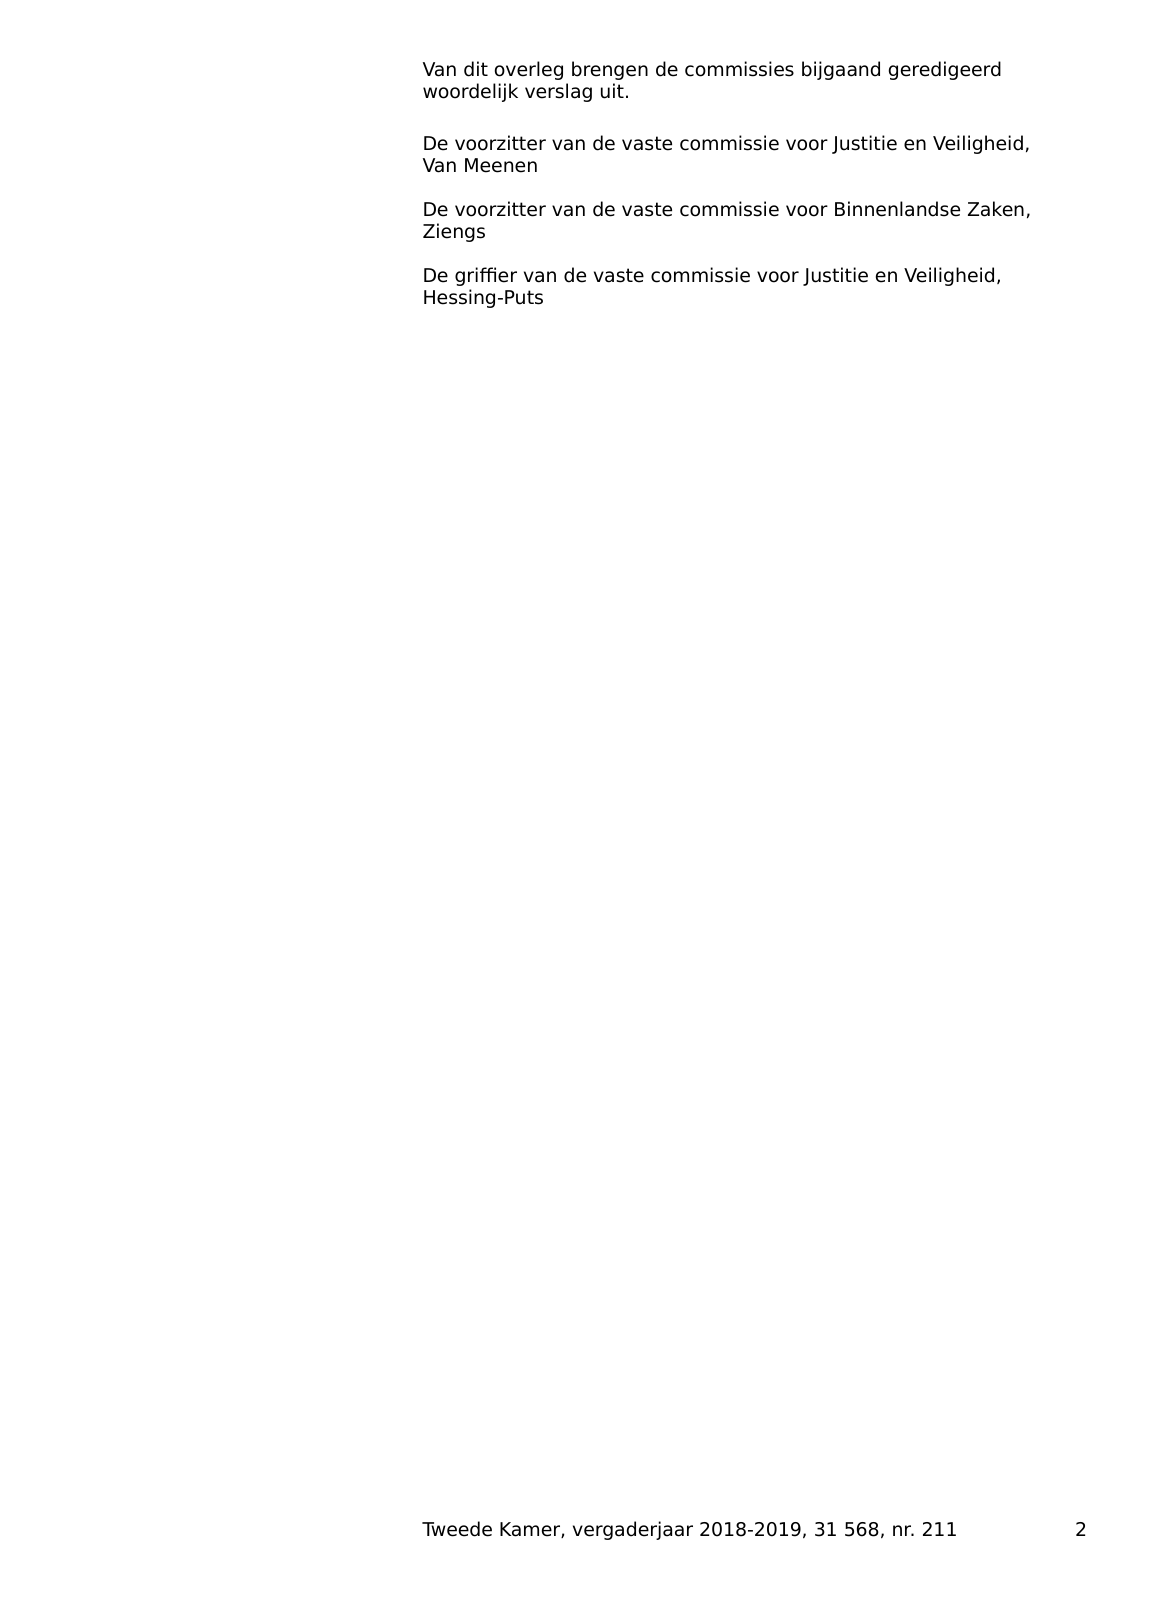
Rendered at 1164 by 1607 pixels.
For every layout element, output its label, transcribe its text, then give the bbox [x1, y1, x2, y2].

text De voorzitter van de vaste commissie voor Justitie en Veiligheid, Van Meenen [422, 133, 1087, 177]
text Van dit overleg brengen de commissies bijgaand geredigeerd woordelijk verslag uit. [422, 59, 1087, 103]
text De voorzitter van de vaste commissie voor Binnenlandse Zaken, Ziengs [422, 199, 1087, 243]
text De griffier van de vaste commissie voor Justitie en Veiligheid, Hessing-Puts [422, 265, 1087, 309]
